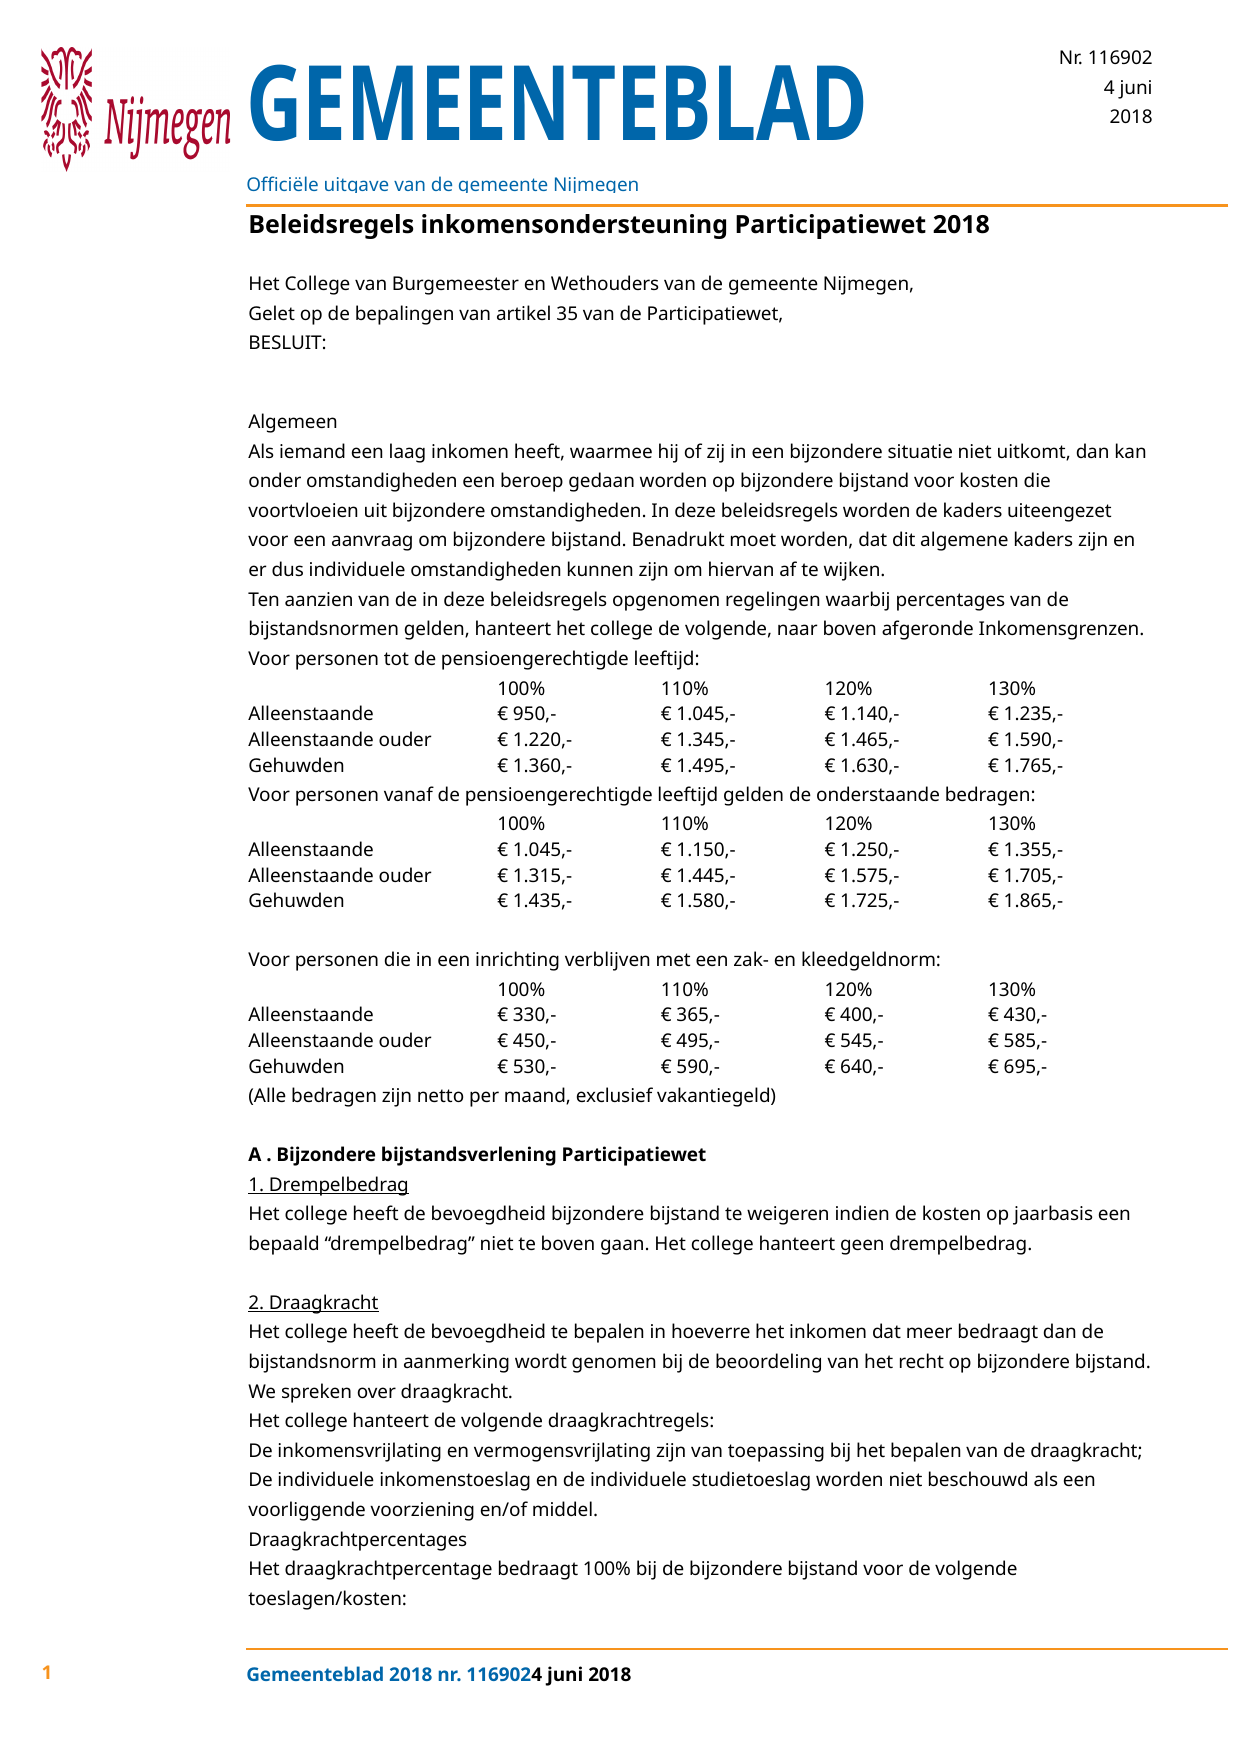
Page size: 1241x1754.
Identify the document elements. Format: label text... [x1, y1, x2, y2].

table_cell Gehuwden [248, 1053, 497, 1079]
table_cell € 330,- [497, 1002, 661, 1027]
text Voor personen vanaf de pensioengerechtigde leeftijd gelden de onderstaande bedragen: [248, 781, 1152, 807]
table_header 130% [988, 976, 1152, 1002]
table_cell € 1.465,- [824, 726, 988, 752]
text BESLUIT: [248, 329, 1152, 355]
table_cell € 1.220,- [497, 726, 661, 752]
table_header 130% [988, 811, 1152, 836]
table_cell € 1.630,- [824, 752, 988, 778]
table_cell € 1.045,- [497, 836, 661, 862]
text Het college heeft de bevoegdheid te bepalen in hoeverre het inkomen dat meer bedraagt dan de bijstandsnorm in aanmerking wordt genomen bij de beoordeling van het recht op bijzondere bijstand. We spreken over draagkracht. [248, 1319, 1152, 1404]
table_cell € 1.495,- [661, 752, 824, 778]
text Gelet op de bepalingen van artikel 35 van de Participatiewet, [248, 300, 1152, 326]
table_cell € 450,- [497, 1028, 661, 1053]
table_cell € 1.445,- [661, 862, 824, 888]
text A . Bijzondere bijstandsverlening Participatiewet [248, 1141, 1152, 1167]
table_header 120% [824, 675, 988, 700]
table_cell € 950,- [497, 700, 661, 726]
table_cell € 530,- [497, 1053, 661, 1079]
table_cell € 1.140,- [824, 700, 988, 726]
table_header [248, 976, 497, 1002]
text 2. Draagkracht [248, 1289, 1152, 1315]
table_cell € 1.865,- [988, 888, 1152, 913]
table_cell € 1.580,- [661, 888, 824, 913]
table_cell € 1.590,- [988, 726, 1152, 752]
table_cell € 1.355,- [988, 836, 1152, 862]
table_cell € 1.250,- [824, 836, 988, 862]
table_cell Alleenstaande ouder [248, 726, 497, 752]
table_header 100% [497, 675, 661, 700]
text Voor personen die in een inrichting verblijven met een zak- en kleedgeldnorm: [248, 946, 1152, 972]
table_cell Gehuwden [248, 752, 497, 778]
table_cell € 1.235,- [988, 700, 1152, 726]
text Het college hanteert de volgende draagkrachtregels: [248, 1407, 1152, 1433]
table_cell € 1.575,- [824, 862, 988, 888]
table_cell € 545,- [824, 1028, 988, 1053]
table_cell Alleenstaande ouder [248, 1028, 497, 1053]
text Algemeen [248, 408, 1152, 434]
table_cell € 430,- [988, 1002, 1152, 1027]
table_cell Alleenstaande [248, 836, 497, 862]
table_cell € 1.045,- [661, 700, 824, 726]
table_header [248, 811, 497, 836]
table_cell Alleenstaande ouder [248, 862, 497, 888]
text Beleidsregels inkomensondersteuning Participatiewet 2018 [248, 207, 1152, 241]
text Het College van Burgemeester en Wethouders van de gemeente Nijmegen, [248, 270, 1152, 296]
table_cell € 1.150,- [661, 836, 824, 862]
text De inkomensvrijlating en vermogensvrijlating zijn van toepassing bij het bepalen van de draagkracht; [248, 1437, 1152, 1463]
table_header 110% [661, 976, 824, 1002]
text Voor personen tot de pensioengerechtigde leeftijd: [248, 645, 1152, 671]
table_cell Alleenstaande [248, 1002, 497, 1027]
table_cell Alleenstaande [248, 700, 497, 726]
text Het draagkrachtpercentage bedraagt 100% bij de bijzondere bijstand voor de volgende toeslagen/kosten: [248, 1555, 1152, 1611]
text 1. Drempelbedrag [248, 1171, 1152, 1197]
text Ten aanzien van de in deze beleidsregels opgenomen regelingen waarbij percentages van de bijstandsnormen gelden, hanteert het college de volgende, naar boven afgeronde Inkomensgrenzen. [248, 586, 1152, 641]
table_header 100% [497, 811, 661, 836]
table_cell € 495,- [661, 1028, 824, 1053]
text Het college heeft de bevoegdheid bijzondere bijstand te weigeren indien de kosten op jaarbasis een bepaald “drempelbedrag” niet te boven gaan. Het college hanteert geen drempelbedrag. [248, 1200, 1152, 1256]
table_cell Gehuwden [248, 888, 497, 913]
table_header 120% [824, 811, 988, 836]
table_cell € 400,- [824, 1002, 988, 1027]
table_cell € 1.765,- [988, 752, 1152, 778]
table_header 130% [988, 675, 1152, 700]
table_cell € 1.705,- [988, 862, 1152, 888]
table_cell € 1.360,- [497, 752, 661, 778]
table_header 120% [824, 976, 988, 1002]
table_cell € 1.725,- [824, 888, 988, 913]
text Als iemand een laag inkomen heeft, waarmee hij of zij in een bijzondere situatie niet uitkomt, dan kan onder omstandigheden een beroep gedaan worden op bijzondere bijstand voor kosten die voortvloeien uit bijzondere omstandigheden. In deze beleidsregels worden de kaders uiteengezet voor een aanvraag om bijzondere bijstand. Benadrukt moet worden, dat dit algemene kaders zijn en er dus individuele omstandigheden kunnen zijn om hiervan af te wijken. [248, 438, 1152, 582]
text De individuele inkomenstoeslag en de individuele studietoeslag worden niet beschouwd als een voorliggende voorziening en/of middel. [248, 1467, 1152, 1522]
table_cell € 590,- [661, 1053, 824, 1079]
table_header [248, 675, 497, 700]
text Draagkrachtpercentages [248, 1526, 1152, 1552]
table_cell € 1.345,- [661, 726, 824, 752]
table_cell € 365,- [661, 1002, 824, 1027]
table_header 110% [661, 675, 824, 700]
table_cell € 1.315,- [497, 862, 661, 888]
text (Alle bedragen zijn netto per maand, exclusief vakantiegeld) [248, 1082, 1152, 1108]
table_cell € 695,- [988, 1053, 1152, 1079]
table_cell € 1.435,- [497, 888, 661, 913]
table_header 110% [661, 811, 824, 836]
table_cell € 585,- [988, 1028, 1152, 1053]
picture [41, 47, 231, 172]
table_cell € 640,- [824, 1053, 988, 1079]
table_header 100% [497, 976, 661, 1002]
